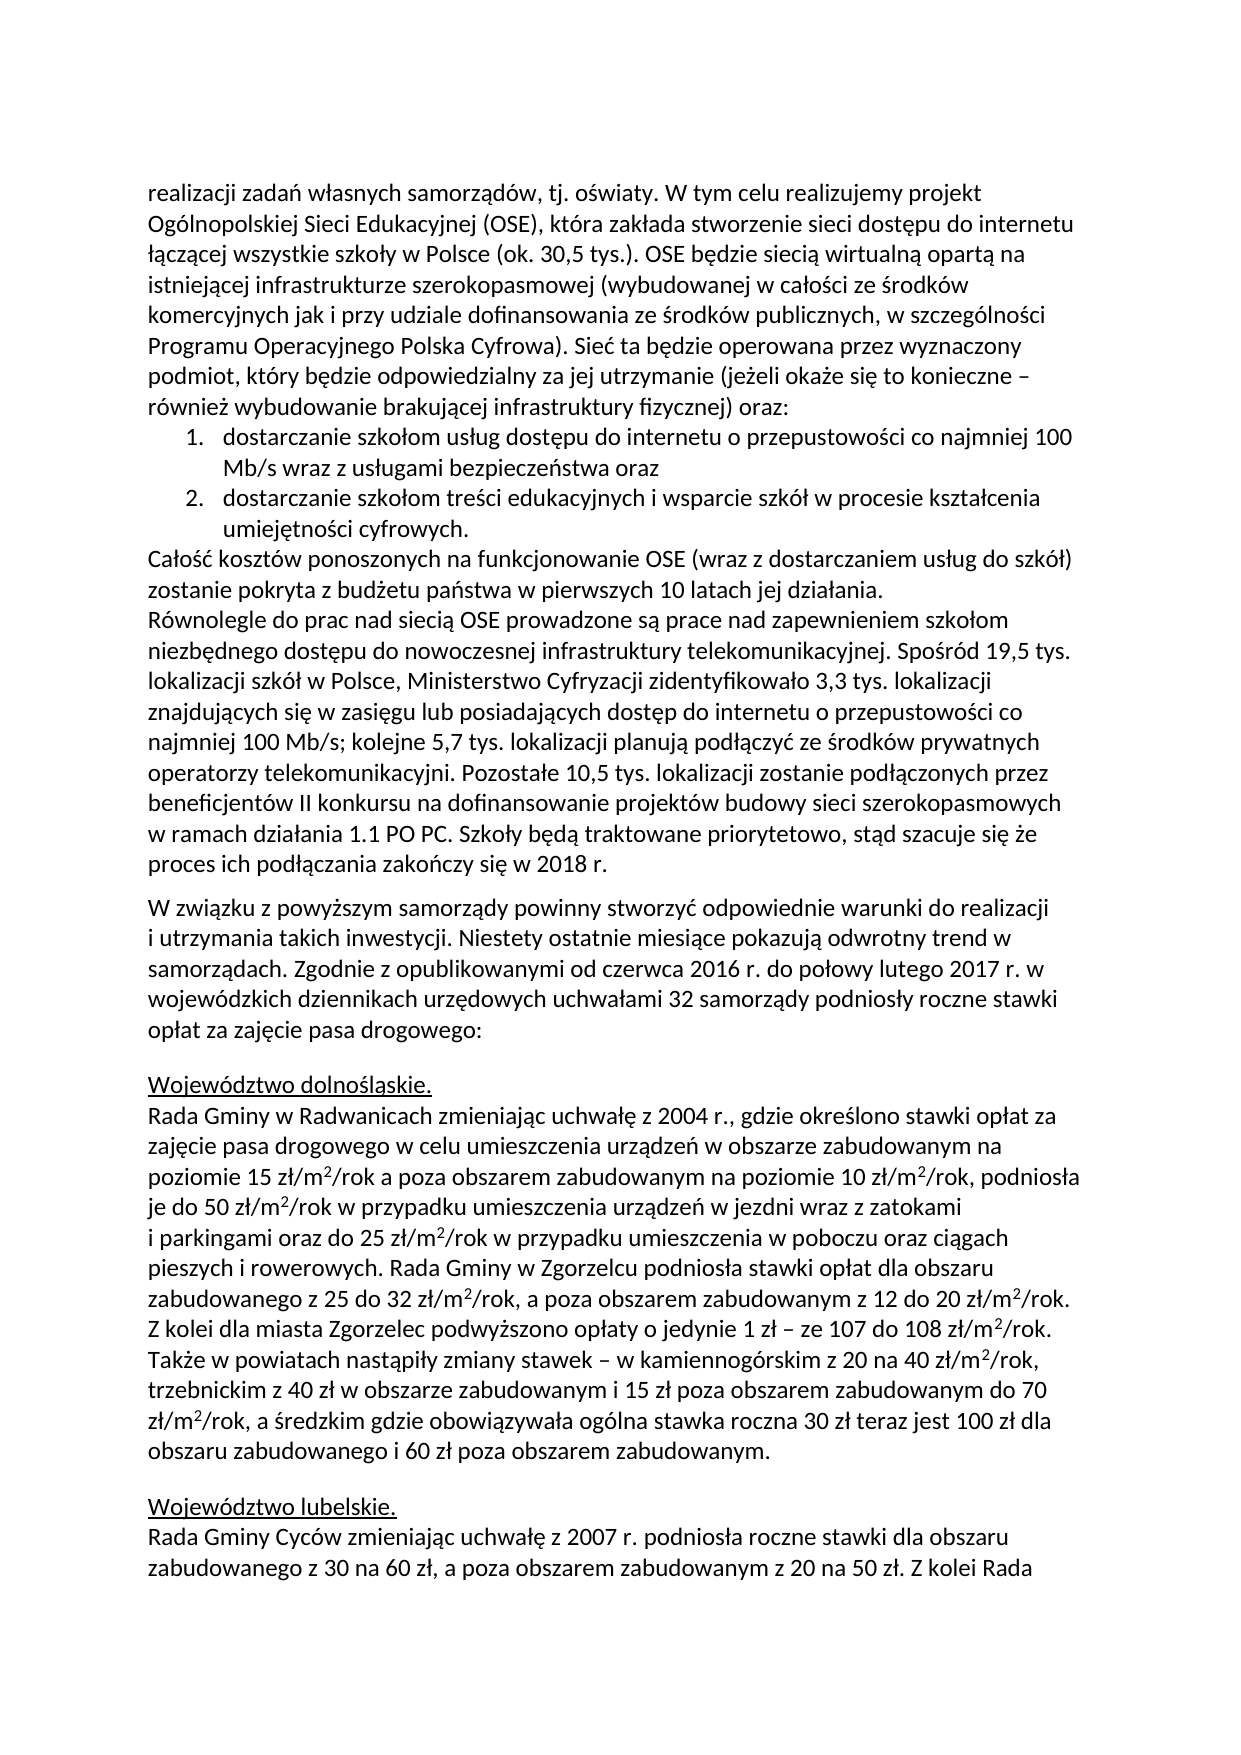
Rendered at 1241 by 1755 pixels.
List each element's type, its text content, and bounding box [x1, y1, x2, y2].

text realizacji zadań własnych samorządów, tj. oświaty. W tym celu realizujemy projekt Ogólnopolskiej Sieci Edukacyjnej (OSE), która zakłada stworzenie sieci dostępu do internetu łączącej wszystkie szkoły w Polsce (ok. 30,5 tys.). OSE będzie siecią wirtualną opartą na istniejącej infrastrukturze szerokopasmowej (wybudowanej w całości ze środków komercyjnych jak i przy udziale dofinansowania ze środków publicznych, w szczególności Programu Operacyjnego Polska Cyfrowa). Sieć ta będzie operowana przez wyznaczony podmiot, który będzie odpowiedzialny za jej utrzymanie (jeżeli okaże się to konieczne – również wybudowanie brakującej infrastruktury fizycznej) oraz: [148, 177, 1093, 421]
text W związku z powyższym samorządy powinny stworzyć odpowiednie warunki do realizacji i utrzymania takich inwestycji. Niestety ostatnie miesiące pokazują odwrotny trend w samorządach. Zgodnie z opublikowanymi od czerwca 2016 r. do połowy lutego 2017 r. w wojewódzkich dziennikach urzędowych uchwałami 32 samorządy podniosły roczne stawki opłat za zajęcie pasa drogowego: [148, 892, 1093, 1044]
text Równolegle do prac nad siecią OSE prowadzone są prace nad zapewnieniem szkołom niezbędnego dostępu do nowoczesnej infrastruktury telekomunikacyjnej. Spośród 19,5 tys. lokalizacji szkół w Polsce, Ministerstwo Cyfryzacji zidentyfikowało 3,3 tys. lokalizacji znajdujących się w zasięgu lub posiadających dostęp do internetu o przepustowości co najmniej 100 Mb/s; kolejne 5,7 tys. lokalizacji planują podłączyć ze środków prywatnych operatorzy telekomunikacyjni. Pozostałe 10,5 tys. lokalizacji zostanie podłączonych przez beneficjentów II konkursu na dofinansowanie projektów budowy sieci szerokopasmowych w ramach działania 1.1 PO PC. Szkoły będą traktowane priorytetowo, stąd szacuje się że proces ich podłączania zakończy się w 2018 r. [148, 604, 1093, 879]
text Województwo dolnośląskie. [148, 1069, 1093, 1100]
list dostarczanie szkołom usług dostępu do internetu o przepustowości co najmniej 100 Mb/s wraz z usługami bezpieczeństwa oraz [185, 421, 1093, 482]
text Całość kosztów ponoszonych na funkcjonowanie OSE (wraz z dostarczaniem usług do szkół) zostanie pokryta z budżetu państwa w pierwszych 10 latach jej działania. [148, 543, 1093, 604]
text Województwo lubelskie. [148, 1491, 1093, 1522]
text Rada Gminy Cyców zmieniając uchwałę z 2007 r. podniosła roczne stawki dla obszaru zabudowanego z 30 na 60 zł, a poza obszarem zabudowanym z 20 na 50 zł. Z kolei Rada [148, 1522, 1093, 1583]
text Rada Gminy w Radwanicach zmieniając uchwałę z 2004 r., gdzie określono stawki opłat za zajęcie pasa drogowego w celu umieszczenia urządzeń w obszarze zabudowanym na poziomie 15 zł/m2/rok a poza obszarem zabudowanym na poziomie 10 zł/m2/rok, podniosła je do 50 zł/m2/rok w przypadku umieszczenia urządzeń w jezdni wraz z zatokami i parkingami oraz do 25 zł/m2/rok w przypadku umieszczenia w poboczu oraz ciągach pieszych i rowerowych. Rada Gminy w Zgorzelcu podniosła stawki opłat dla obszaru zabudowanego z 25 do 32 zł/m2/rok, a poza obszarem zabudowanym z 12 do 20 zł/m2/rok. Z kolei dla miasta Zgorzelec podwyższono opłaty o jedynie 1 zł – ze 107 do 108 zł/m2/rok. Także w powiatach nastąpiły zmiany stawek – w kamiennogórskim z 20 na 40 zł/m2/rok, trzebnickim z 40 zł w obszarze zabudowanym i 15 zł poza obszarem zabudowanym do 70 zł/m2/rok, a średzkim gdzie obowiązywała ogólna stawka roczna 30 zł teraz jest 100 zł dla obszaru zabudowanego i 60 zł poza obszarem zabudowanym. [148, 1100, 1093, 1466]
list dostarczanie szkołom treści edukacyjnych i wsparcie szkół w procesie kształcenia umiejętności cyfrowych. [185, 482, 1093, 543]
